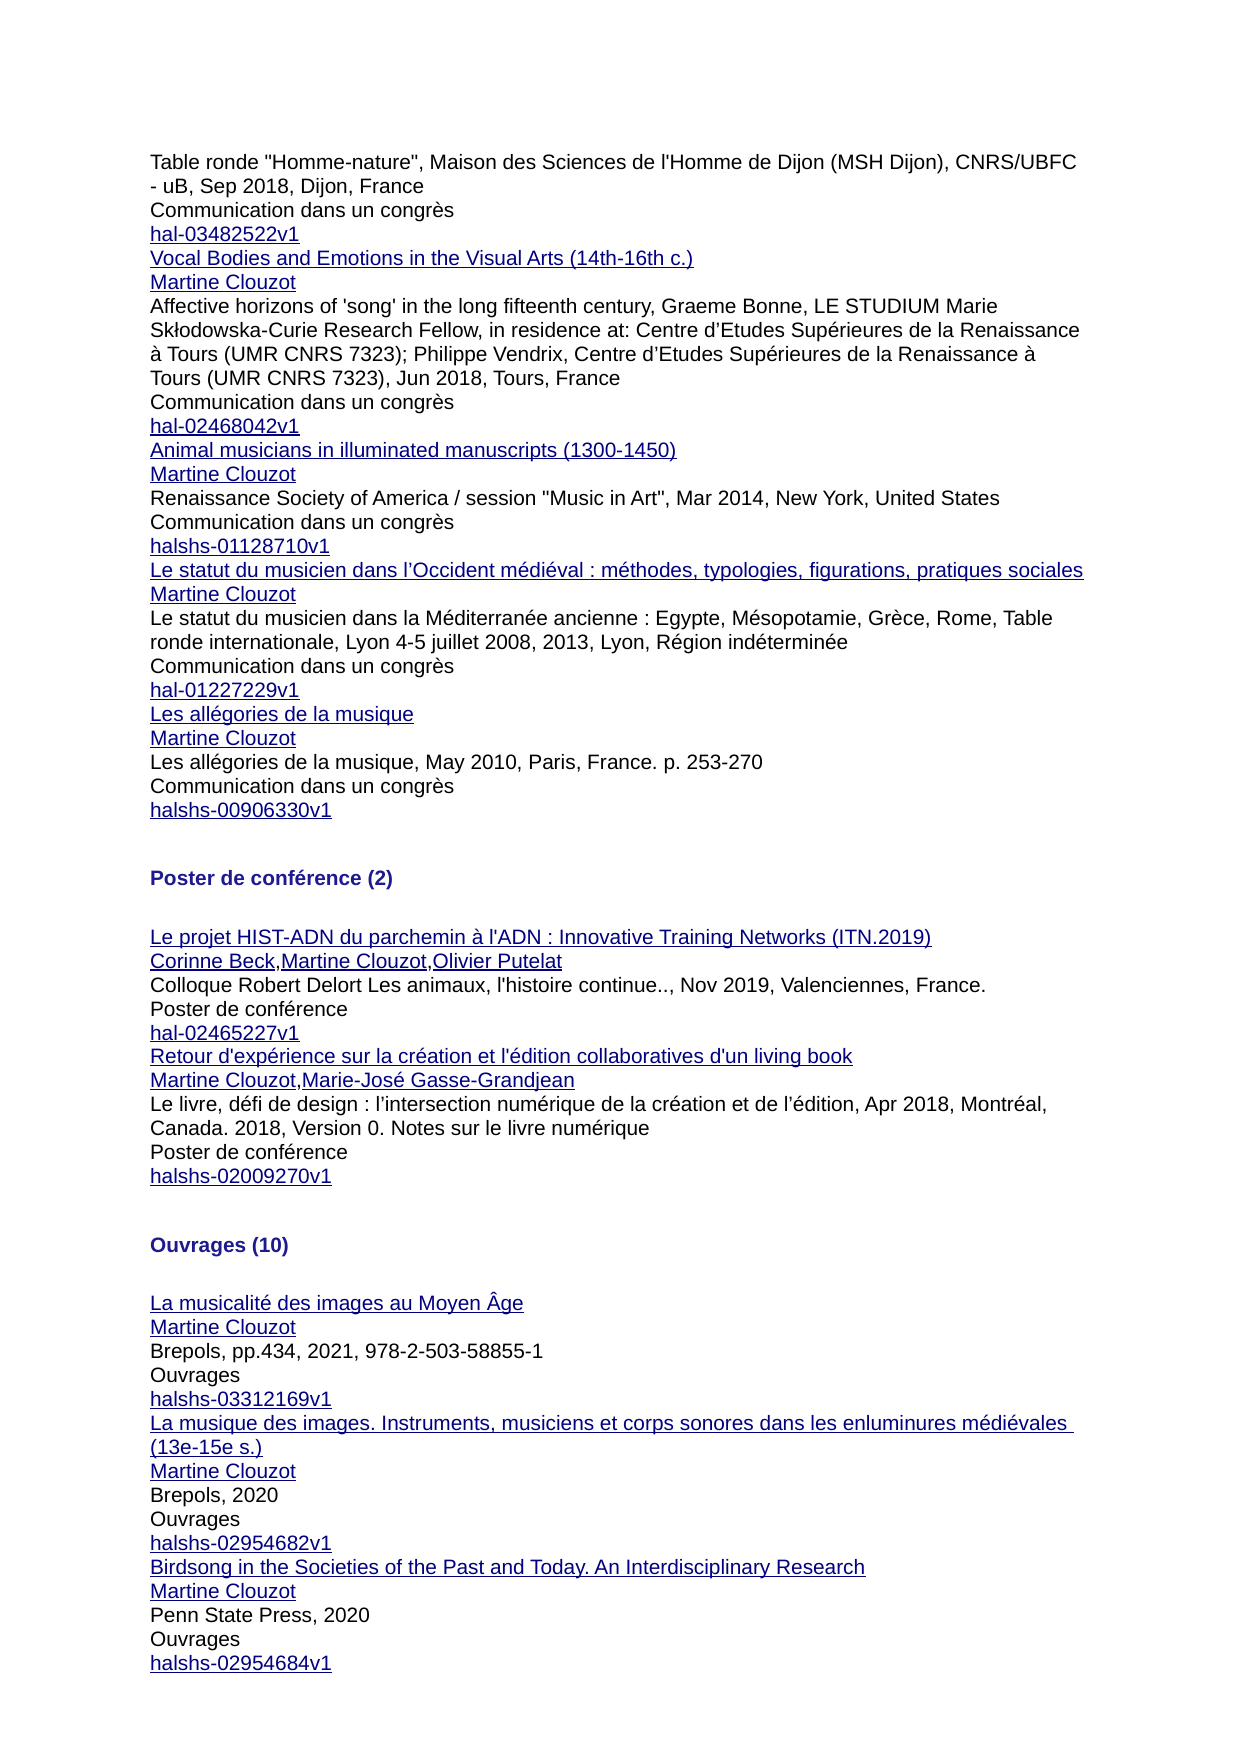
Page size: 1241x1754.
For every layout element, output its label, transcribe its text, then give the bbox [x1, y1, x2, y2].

table_header Le projet HIST-ADN du parchemin à l'ADN : Innovative Training Networks (ITN.2019) Corinne Beck,Martine Clouzot,Olivier Putelat Colloque Robert Delort Les animaux, l'histoire continue.., Nov 2019, Valenciennes, France. Poster de conférence hal-02465227v1 [150, 925, 1090, 1044]
subtitle Poster de conférence (2) [150, 866, 1090, 890]
table_cell Retour d'expérience sur la création et l'édition collaboratives d'un living book Martine Clouzot,Marie-José Gasse-Grandjean Le livre, défi de design : l’intersection numérique de la création et de l’édition, Apr 2018, Montréal, Canada. 2018, Version 0. Notes sur le livre numérique Poster de conférence halshs-02009270v1 [150, 1044, 1090, 1188]
table_cell Animal musicians in illuminated manuscripts (1300-1450) Martine Clouzot ﻿Renaissance Society of America / session "Music in Art", Mar 2014, New York, United States Communication dans un congrès halshs-01128710v1 [150, 438, 1090, 558]
table_cell Le statut du musicien dans l’Occident médiéval : méthodes, typologies, figurations, pratiques sociales Martine Clouzot Le statut du musicien dans la Méditerranée ancienne : Egypte, Mésopotamie, Grèce, Rome, Table ronde internationale, Lyon 4-5 juillet 2008, 2013, Lyon, Région indéterminée Communication dans un congrès hal-01227229v1 [150, 558, 1090, 702]
table_cell Vocal Bodies and Emotions in the Visual Arts (14th-16th c.) Martine Clouzot Affective horizons of 'song' in the long fifteenth century, Graeme Bonne, LE STUDIUM Marie Skłodowska-Curie Research Fellow, in residence at: Centre d’Etudes Supérieures de la Renaissance à Tours (UMR CNRS 7323); Philippe Vendrix, Centre d’Etudes Supérieures de la Renaissance à Tours (UMR CNRS 7323), Jun 2018, Tours, France Communication dans un congrès hal-02468042v1 [150, 246, 1090, 437]
table_cell La musique des images. Instruments, musiciens et corps sonores dans les enluminures médiévales (13e-15e s.) Martine Clouzot Brepols, 2020 Ouvrages halshs-02954682v1 [150, 1411, 1090, 1555]
table_cell Les allégories de la musique Martine Clouzot Les allégories de la musique, May 2010, Paris, France. p. 253-270 Communication dans un congrès halshs-00906330v1 [150, 702, 1090, 821]
table_cell Birdsong in the Societies of the Past and Today. An Interdisciplinary Research Martine Clouzot Penn State Press, 2020 Ouvrages halshs-02954684v1 [150, 1555, 1090, 1674]
table_header La musicalité des images au Moyen Âge Martine Clouzot Brepols, pp.434, 2021, 978-2-503-58855-1 Ouvrages halshs-03312169v1 [150, 1291, 1090, 1411]
subtitle Ouvrages (10) [150, 1233, 1090, 1257]
table_cell Table ronde "Homme-nature", Maison des Sciences de l'Homme de Dijon (MSH Dijon), CNRS/UBFC - uB, Sep 2018, Dijon, France Communication dans un congrès hal-03482522v1 [150, 150, 1090, 246]
